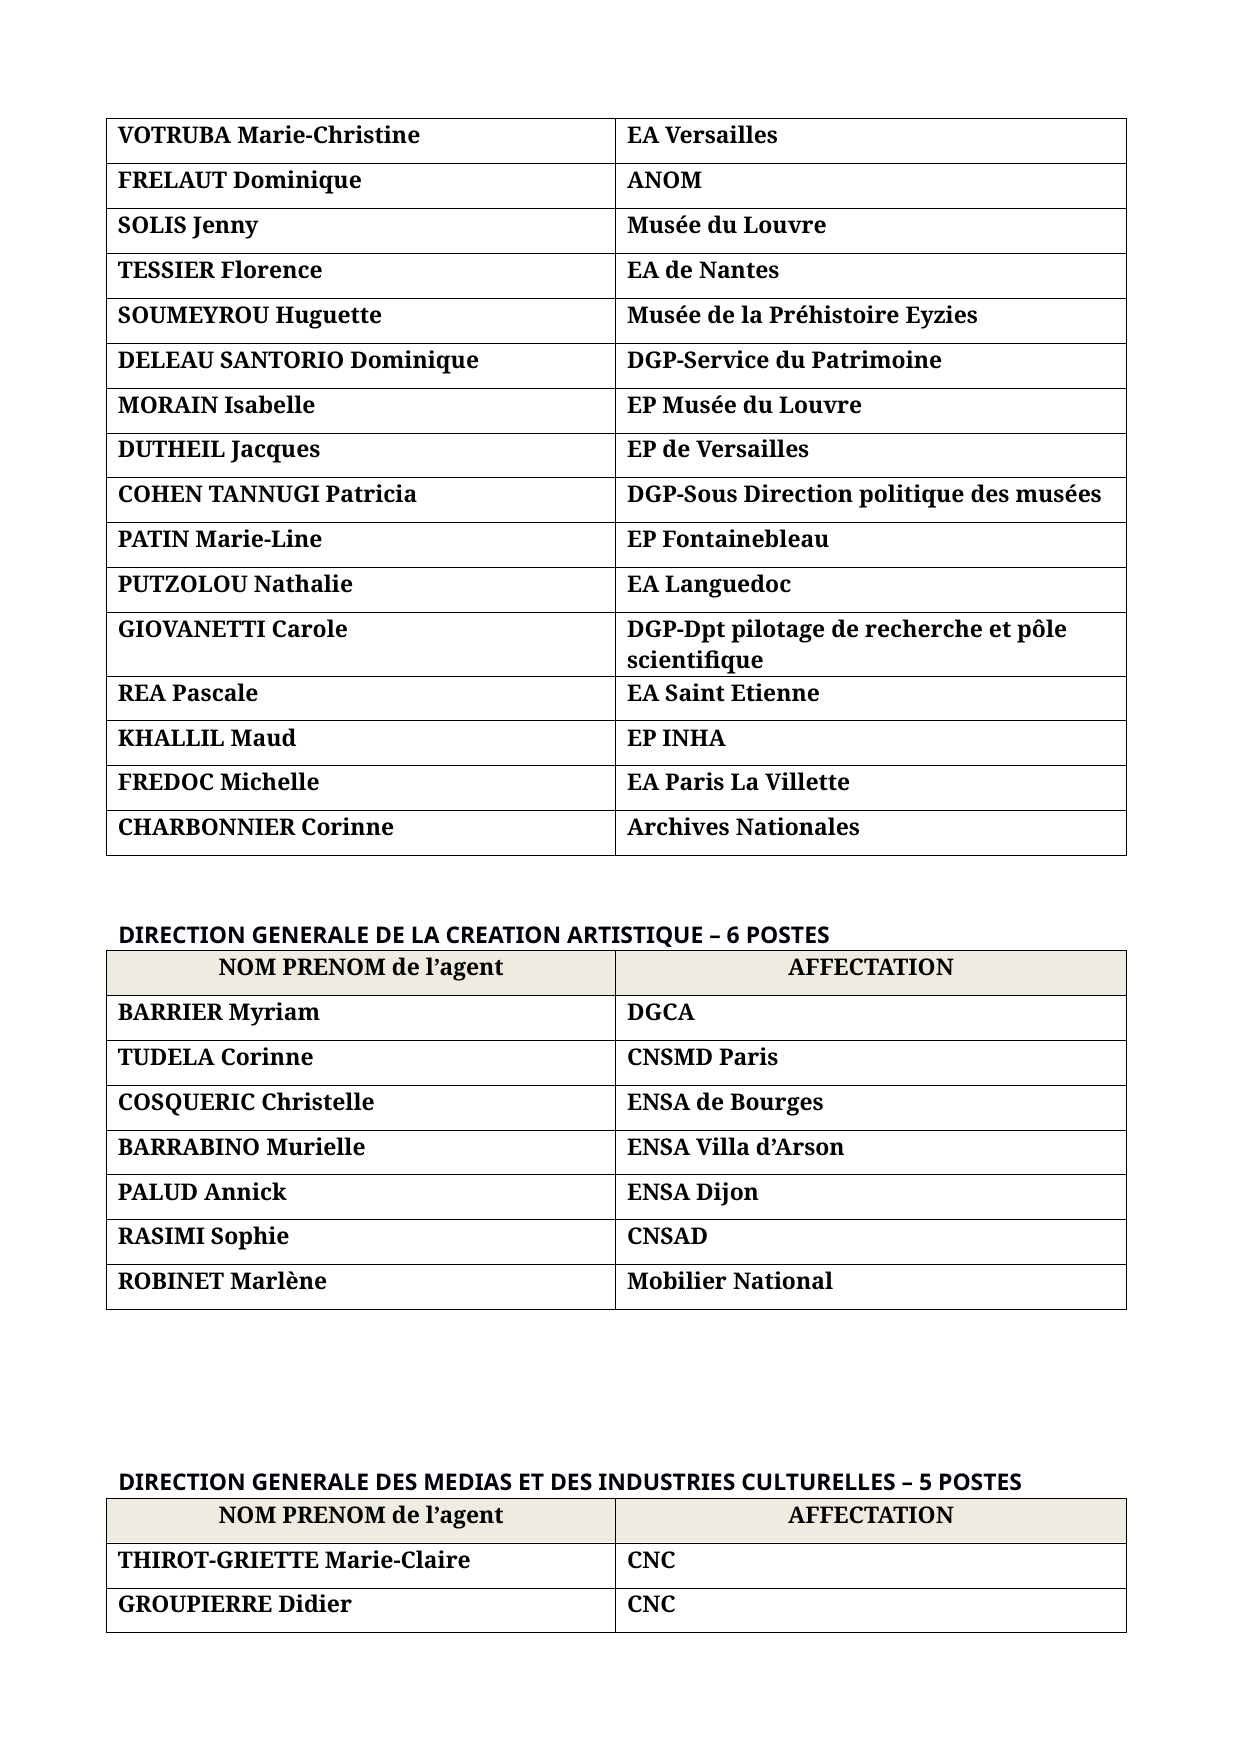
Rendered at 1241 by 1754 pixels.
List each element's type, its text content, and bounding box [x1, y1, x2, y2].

table_cell ANOM [616, 164, 1126, 208]
table_cell TESSIER Florence [107, 254, 615, 298]
table_cell COSQUERIC Christelle [107, 1086, 615, 1129]
table_cell TUDELA Corinne [107, 1041, 615, 1084]
table_cell DGCA [616, 996, 1126, 1040]
table_cell VOTRUBA Marie-Christine [107, 119, 615, 163]
table_cell ROBINET Marlène [107, 1265, 615, 1309]
table_cell EA Saint Etienne [616, 677, 1126, 720]
table_cell SOLIS Jenny [107, 209, 615, 253]
table_cell EA Languedoc [616, 568, 1126, 612]
table_cell EP INHA [616, 721, 1126, 765]
table_cell DGP-Service du Patrimoine [616, 344, 1126, 387]
table_cell DGP-Sous Direction politique des musées [616, 478, 1126, 522]
table_cell DUTHEIL Jacques [107, 434, 615, 477]
table_cell BARRABINO Murielle [107, 1131, 615, 1174]
table_cell Musée de la Préhistoire Eyzies [616, 299, 1126, 343]
table_cell EA Paris La Villette [616, 766, 1126, 810]
text DIRECTION GENERALE DES MEDIAS ET DES INDUSTRIES CULTURELLES – 5 POSTES [118, 1466, 1122, 1498]
table_cell ENSA de Bourges [616, 1086, 1126, 1129]
table_cell Archives Nationales [616, 811, 1126, 855]
table_header AFFECTATION [616, 951, 1126, 995]
table_cell EP de Versailles [616, 434, 1126, 477]
table_cell ENSA Villa d’Arson [616, 1131, 1126, 1174]
table_header NOM PRENOM de l’agent [107, 951, 615, 995]
table_cell RASIMI Sophie [107, 1220, 615, 1264]
table_cell COHEN TANNUGI Patricia [107, 478, 615, 522]
text DIRECTION GENERALE DE LA CREATION ARTISTIQUE – 6 POSTES [118, 919, 1122, 950]
table_cell GIOVANETTI Carole [107, 613, 615, 676]
table_cell REA Pascale [107, 677, 615, 720]
table_cell EA de Nantes [616, 254, 1126, 298]
table_cell SOUMEYROU Huguette [107, 299, 615, 343]
table_cell CNSAD [616, 1220, 1126, 1264]
table_cell CHARBONNIER Corinne [107, 811, 615, 855]
table_cell PALUD Annick [107, 1175, 615, 1219]
table_cell EP Fontainebleau [616, 523, 1126, 567]
table_cell BARRIER Myriam [107, 996, 615, 1040]
table_cell ENSA Dijon [616, 1175, 1126, 1219]
table_cell GROUPIERRE Didier [107, 1589, 615, 1632]
table_cell MORAIN Isabelle [107, 389, 615, 432]
table_cell CNSMD Paris [616, 1041, 1126, 1084]
table_cell Musée du Louvre [616, 209, 1126, 253]
table_cell EA Versailles [616, 119, 1126, 163]
table_cell DGP-Dpt pilotage de recherche et pôle scientifique [616, 613, 1126, 676]
table_cell Mobilier National [616, 1265, 1126, 1309]
table_cell THIROT-GRIETTE Marie-Claire [107, 1544, 615, 1587]
table_cell KHALLIL Maud [107, 721, 615, 765]
table_cell FREDOC Michelle [107, 766, 615, 810]
table_cell PUTZOLOU Nathalie [107, 568, 615, 612]
table_cell EP Musée du Louvre [616, 389, 1126, 432]
table_cell PATIN Marie-Line [107, 523, 615, 567]
table_cell CNC [616, 1544, 1126, 1587]
table_cell FRELAUT Dominique [107, 164, 615, 208]
table_header NOM PRENOM de l’agent [107, 1499, 615, 1542]
table_header AFFECTATION [616, 1499, 1126, 1542]
table_cell DELEAU SANTORIO Dominique [107, 344, 615, 387]
table_cell CNC [616, 1589, 1126, 1632]
